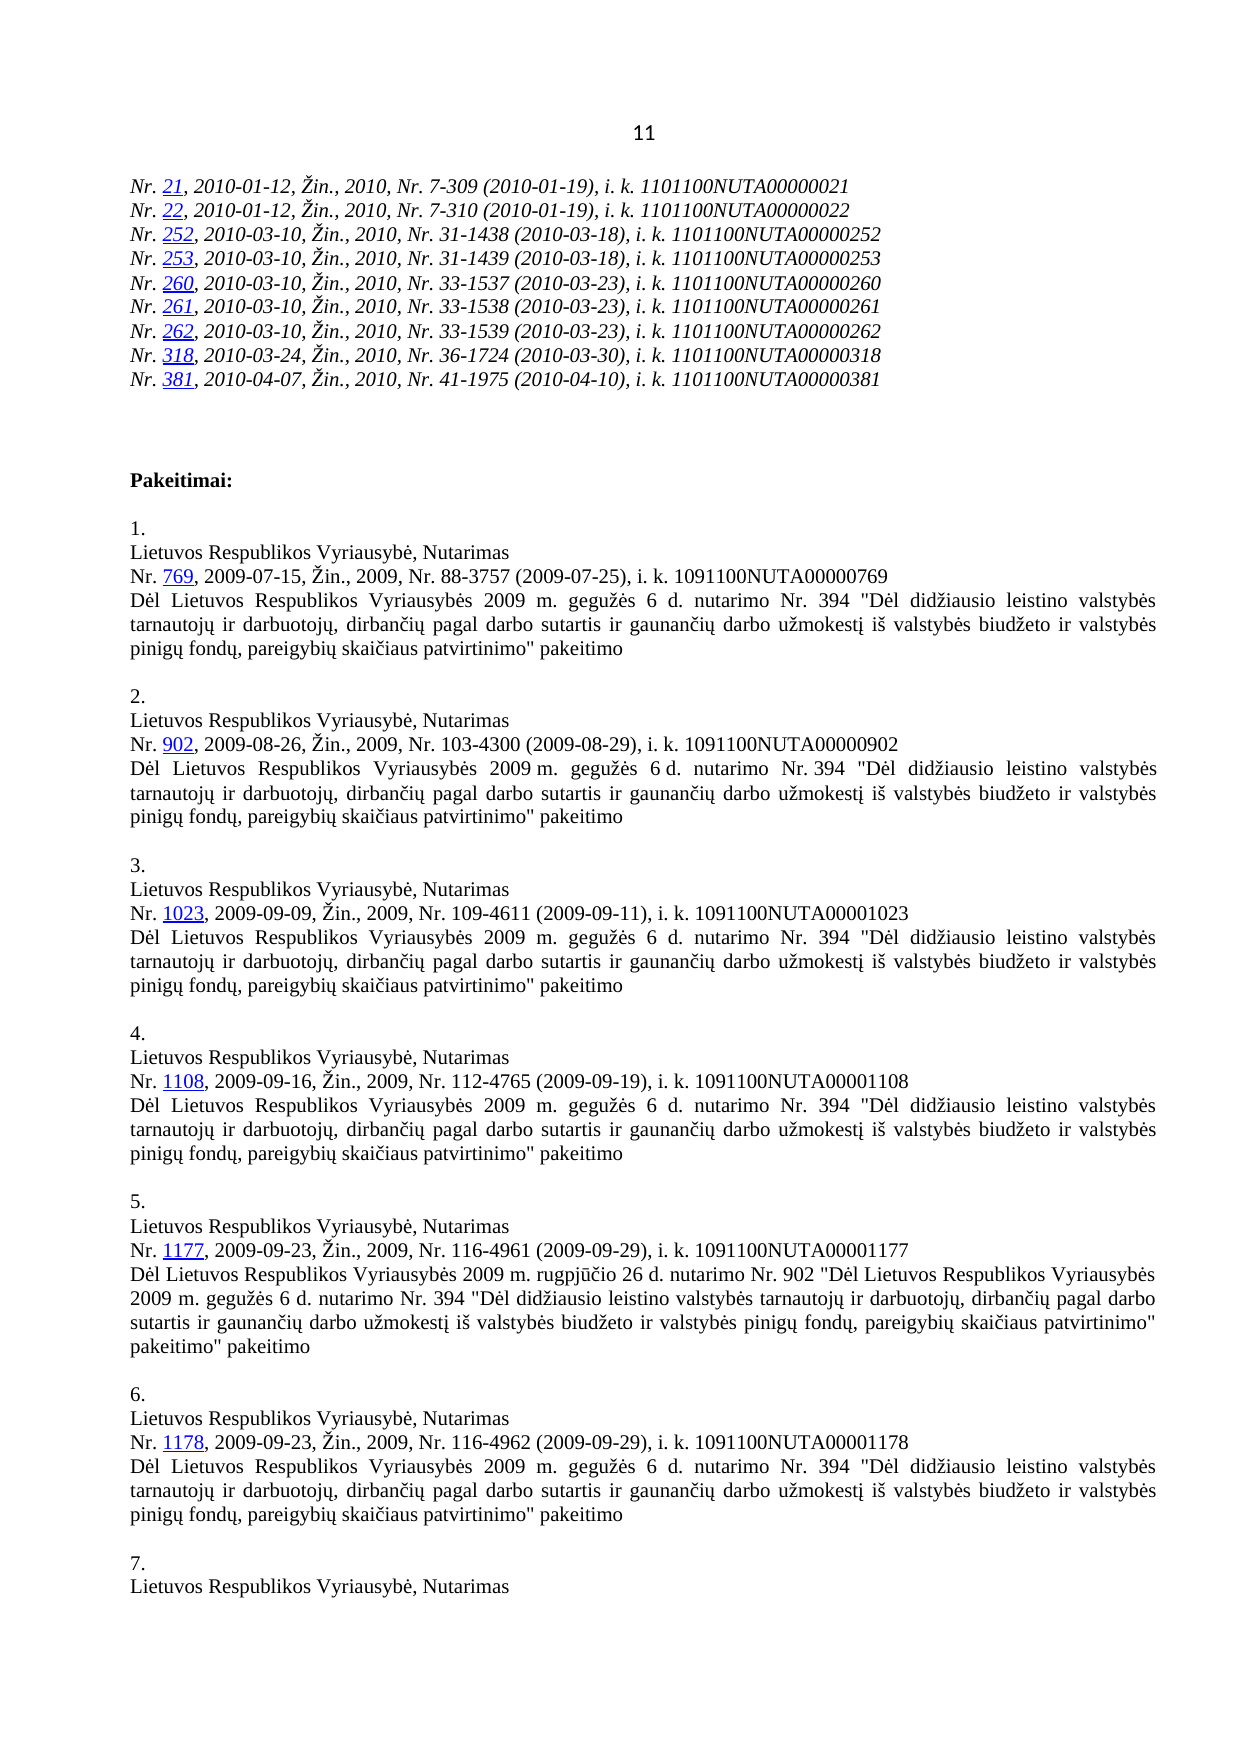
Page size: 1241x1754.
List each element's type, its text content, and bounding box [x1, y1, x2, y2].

text 5. [130, 1189, 1157, 1213]
text 4. [130, 1021, 1157, 1045]
text Nr. 381, 2010-04-07, Žin., 2010, Nr. 41-1975 (2010-04-10), i. k. 1101100NUTA00000381 [130, 367, 1157, 391]
text 6. [130, 1382, 1157, 1406]
text Lietuvos Respublikos Vyriausybė, Nutarimas [130, 1213, 1157, 1238]
text Dėl Lietuvos Respublikos Vyriausybės 2009 m. gegužės 6 d. nutarimo Nr. 394 "Dėl didžiausio leistino valstybės tarnautojų ir darbuotojų, dirbančių pagal darbo sutartis ir gaunančių darbo užmokestį iš valstybės biudžeto ir valstybės pinigų fondų, pareigybių skaičiaus patvirtinimo" pakeitimo [130, 1454, 1157, 1526]
text Lietuvos Respublikos Vyriausybė, Nutarimas [130, 877, 1157, 901]
text Nr. 262, 2010-03-10, Žin., 2010, Nr. 33-1539 (2010-03-23), i. k. 1101100NUTA00000262 [130, 318, 1157, 343]
text Nr. 1177, 2009-09-23, Žin., 2009, Nr. 116-4961 (2009-09-29), i. k. 1091100NUTA00001177 [130, 1238, 1157, 1262]
text Lietuvos Respublikos Vyriausybė, Nutarimas [130, 1406, 1157, 1430]
text Nr. 21, 2010-01-12, Žin., 2010, Nr. 7-309 (2010-01-19), i. k. 1101100NUTA00000021 [130, 174, 1157, 198]
text Dėl Lietuvos Respublikos Vyriausybės 2009 m. gegužės 6 d. nutarimo Nr. 394 "Dėl didžiausio leistino valstybės tarnautojų ir darbuotojų, dirbančių pagal darbo sutartis ir gaunančių darbo užmokestį iš valstybės biudžeto ir valstybės pinigų fondų, pareigybių skaičiaus patvirtinimo" pakeitimo [130, 1093, 1157, 1165]
text Dėl Lietuvos Respublikos Vyriausybės 2009 m. gegužės 6 d. nutarimo Nr. 394 "Dėl didžiausio leistino valstybės tarnautojų ir darbuotojų, dirbančių pagal darbo sutartis ir gaunančių darbo užmokestį iš valstybės biudžeto ir valstybės pinigų fondų, pareigybių skaičiaus patvirtinimo" pakeitimo [130, 925, 1157, 997]
text Nr. 318, 2010-03-24, Žin., 2010, Nr. 36-1724 (2010-03-30), i. k. 1101100NUTA00000318 [130, 343, 1157, 367]
text 3. [130, 853, 1157, 877]
text Nr. 253, 2010-03-10, Žin., 2010, Nr. 31-1439 (2010-03-18), i. k. 1101100NUTA00000253 [130, 246, 1157, 270]
text 2. [130, 684, 1157, 708]
text Nr. 1023, 2009-09-09, Žin., 2009, Nr. 109-4611 (2009-09-11), i. k. 1091100NUTA00001023 [130, 901, 1157, 925]
text Dėl Lietuvos Respublikos Vyriausybės 2009 m. rugpjūčio 26 d. nutarimo Nr. 902 "Dėl Lietuvos Respublikos Vyriausybės 2009 m. gegužės 6 d. nutarimo Nr. 394 "Dėl didžiausio leistino valstybės tarnautojų ir darbuotojų, dirbančių pagal darbo sutartis ir gaunančių darbo užmokestį iš valstybės biudžeto ir valstybės pinigų fondų, pareigybių skaičiaus patvirtinimo" pakeitimo" pakeitimo [130, 1262, 1157, 1358]
text Nr. 1108, 2009-09-16, Žin., 2009, Nr. 112-4765 (2009-09-19), i. k. 1091100NUTA00001108 [130, 1069, 1157, 1093]
text 7. [130, 1550, 1157, 1574]
text Nr. 769, 2009-07-15, Žin., 2009, Nr. 88-3757 (2009-07-25), i. k. 1091100NUTA00000769 [130, 564, 1157, 588]
text Nr. 22, 2010-01-12, Žin., 2010, Nr. 7-310 (2010-01-19), i. k. 1101100NUTA00000022 [130, 198, 1157, 222]
text Nr. 902, 2009-08-26, Žin., 2009, Nr. 103-4300 (2009-08-29), i. k. 1091100NUTA00000902 [130, 732, 1157, 756]
text Dėl Lietuvos Respublikos Vyriausybės 2009 m. gegužės 6 d. nutarimo Nr. 394 "Dėl didžiausio leistino valstybės tarnautojų ir darbuotojų, dirbančių pagal darbo sutartis ir gaunančių darbo užmokestį iš valstybės biudžeto ir valstybės pinigų fondų, pareigybių skaičiaus patvirtinimo" pakeitimo [130, 756, 1157, 828]
text Lietuvos Respublikos Vyriausybė, Nutarimas [130, 540, 1157, 564]
text Nr. 252, 2010-03-10, Žin., 2010, Nr. 31-1438 (2010-03-18), i. k. 1101100NUTA00000252 [130, 222, 1157, 246]
text Nr. 260, 2010-03-10, Žin., 2010, Nr. 33-1537 (2010-03-23), i. k. 1101100NUTA00000260 [130, 270, 1157, 294]
text 1. [130, 516, 1157, 540]
text Lietuvos Respublikos Vyriausybė, Nutarimas [130, 1574, 1157, 1598]
text Nr. 1178, 2009-09-23, Žin., 2009, Nr. 116-4962 (2009-09-29), i. k. 1091100NUTA00001178 [130, 1430, 1157, 1454]
text Nr. 261, 2010-03-10, Žin., 2010, Nr. 33-1538 (2010-03-23), i. k. 1101100NUTA00000261 [130, 294, 1157, 318]
text Pakeitimai: [130, 468, 1157, 492]
text Dėl Lietuvos Respublikos Vyriausybės 2009 m. gegužės 6 d. nutarimo Nr. 394 "Dėl didžiausio leistino valstybės tarnautojų ir darbuotojų, dirbančių pagal darbo sutartis ir gaunančių darbo užmokestį iš valstybės biudžeto ir valstybės pinigų fondų, pareigybių skaičiaus patvirtinimo" pakeitimo [130, 588, 1157, 660]
text Lietuvos Respublikos Vyriausybė, Nutarimas [130, 1045, 1157, 1069]
text Lietuvos Respublikos Vyriausybė, Nutarimas [130, 708, 1157, 732]
